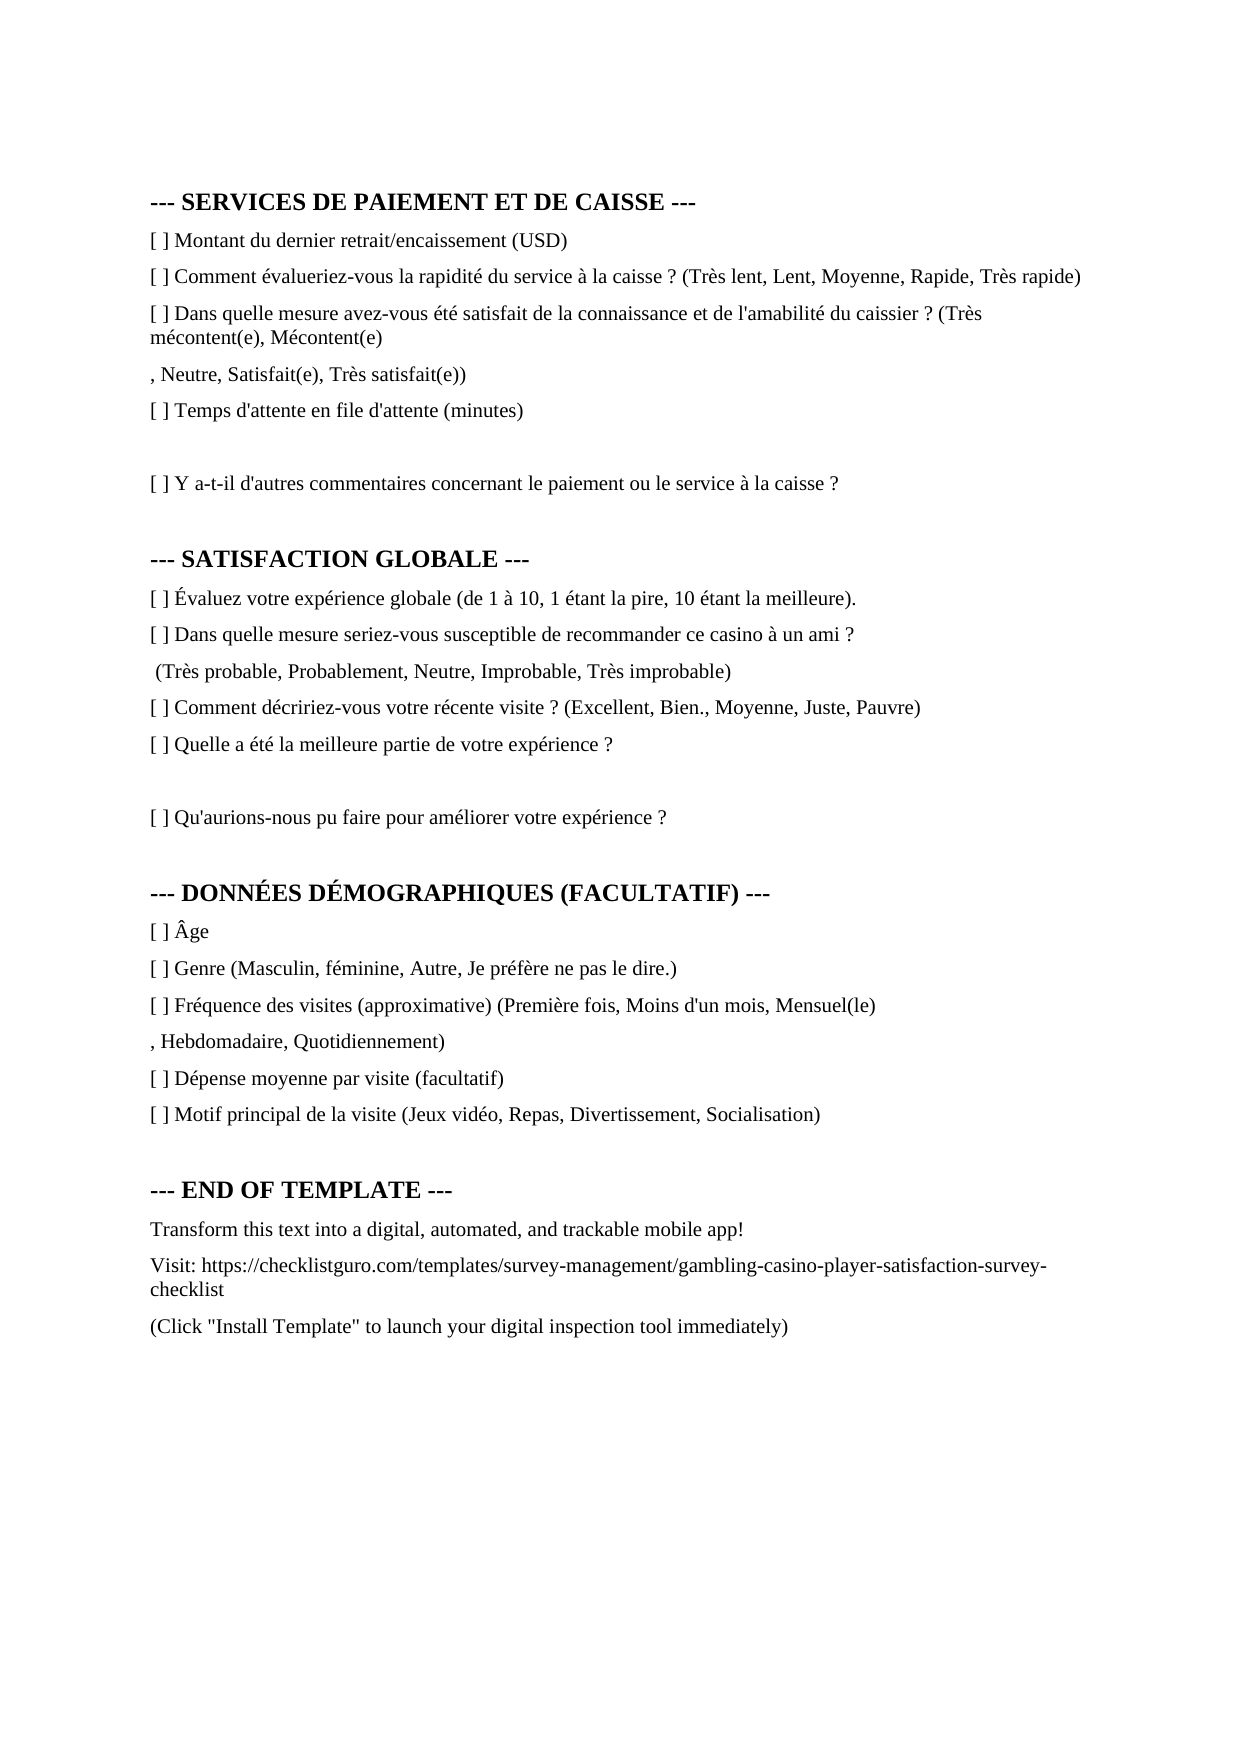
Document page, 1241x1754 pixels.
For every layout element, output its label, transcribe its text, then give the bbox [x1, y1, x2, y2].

text [ ] Fréquence des visites (approximative) (Première fois, Moins d'un mois, Mensuel(le) [150, 992, 1090, 1017]
text (Click "Install Template" to launch your digital inspection tool immediately) [150, 1314, 1090, 1338]
text [ ] Comment décririez-vous votre récente visite ? (Excellent, Bien., Moyenne, Juste, Pauvre) [150, 695, 1090, 719]
text [ ] Montant du dernier retrait/encaissement (USD) [150, 228, 1090, 252]
text [ ] Âge [150, 919, 1090, 943]
text [ ] Comment évalueriez-vous la rapidité du service à la caisse ? (Très lent, Lent, Moyenne, Rapide, Très rapide) [150, 264, 1090, 288]
text [ ] Qu'aurions-nous pu faire pour améliorer votre expérience ? [150, 805, 1090, 829]
text Visit: https://checklistguro.com/templates/survey-management/gambling-casino-player-satisfaction-survey-checklist [150, 1253, 1090, 1301]
text [ ] Évaluez votre expérience globale (de 1 à 10, 1 étant la pire, 10 étant la meilleure). [150, 586, 1090, 610]
text Transform this text into a digital, automated, and trackable mobile app! [150, 1217, 1090, 1241]
text [ ] Dans quelle mesure seriez-vous susceptible de recommander ce casino à un ami ? [150, 622, 1090, 646]
text --- SATISFACTION GLOBALE --- [150, 544, 1090, 573]
text (Très probable, Probablement, Neutre, Improbable, Très improbable) [150, 659, 1090, 683]
text [ ] Dans quelle mesure avez-vous été satisfait de la connaissance et de l'amabilité du caissier ? (Très mécontent(e), Mécontent(e) [150, 301, 1090, 349]
text , Hebdomadaire, Quotidiennement) [150, 1029, 1090, 1053]
text [ ] Motif principal de la visite (Jeux vidéo, Repas, Divertissement, Socialisation) [150, 1102, 1090, 1126]
text --- SERVICES DE PAIEMENT ET DE CAISSE --- [150, 187, 1090, 215]
text , Neutre, Satisfait(e), Très satisfait(e)) [150, 362, 1090, 386]
text [ ] Temps d'attente en file d'attente (minutes) [150, 398, 1090, 422]
text [ ] Y a-t-il d'autres commentaires concernant le paiement ou le service à la caisse ? [150, 471, 1090, 495]
text [ ] Quelle a été la meilleure partie de votre expérience ? [150, 732, 1090, 756]
text [ ] Dépense moyenne par visite (facultatif) [150, 1066, 1090, 1090]
text [ ] Genre (Masculin, féminine, Autre, Je préfère ne pas le dire.) [150, 956, 1090, 980]
text --- DONNÉES DÉMOGRAPHIQUES (FACULTATIF) --- [150, 878, 1090, 907]
text --- END OF TEMPLATE --- [150, 1175, 1090, 1204]
